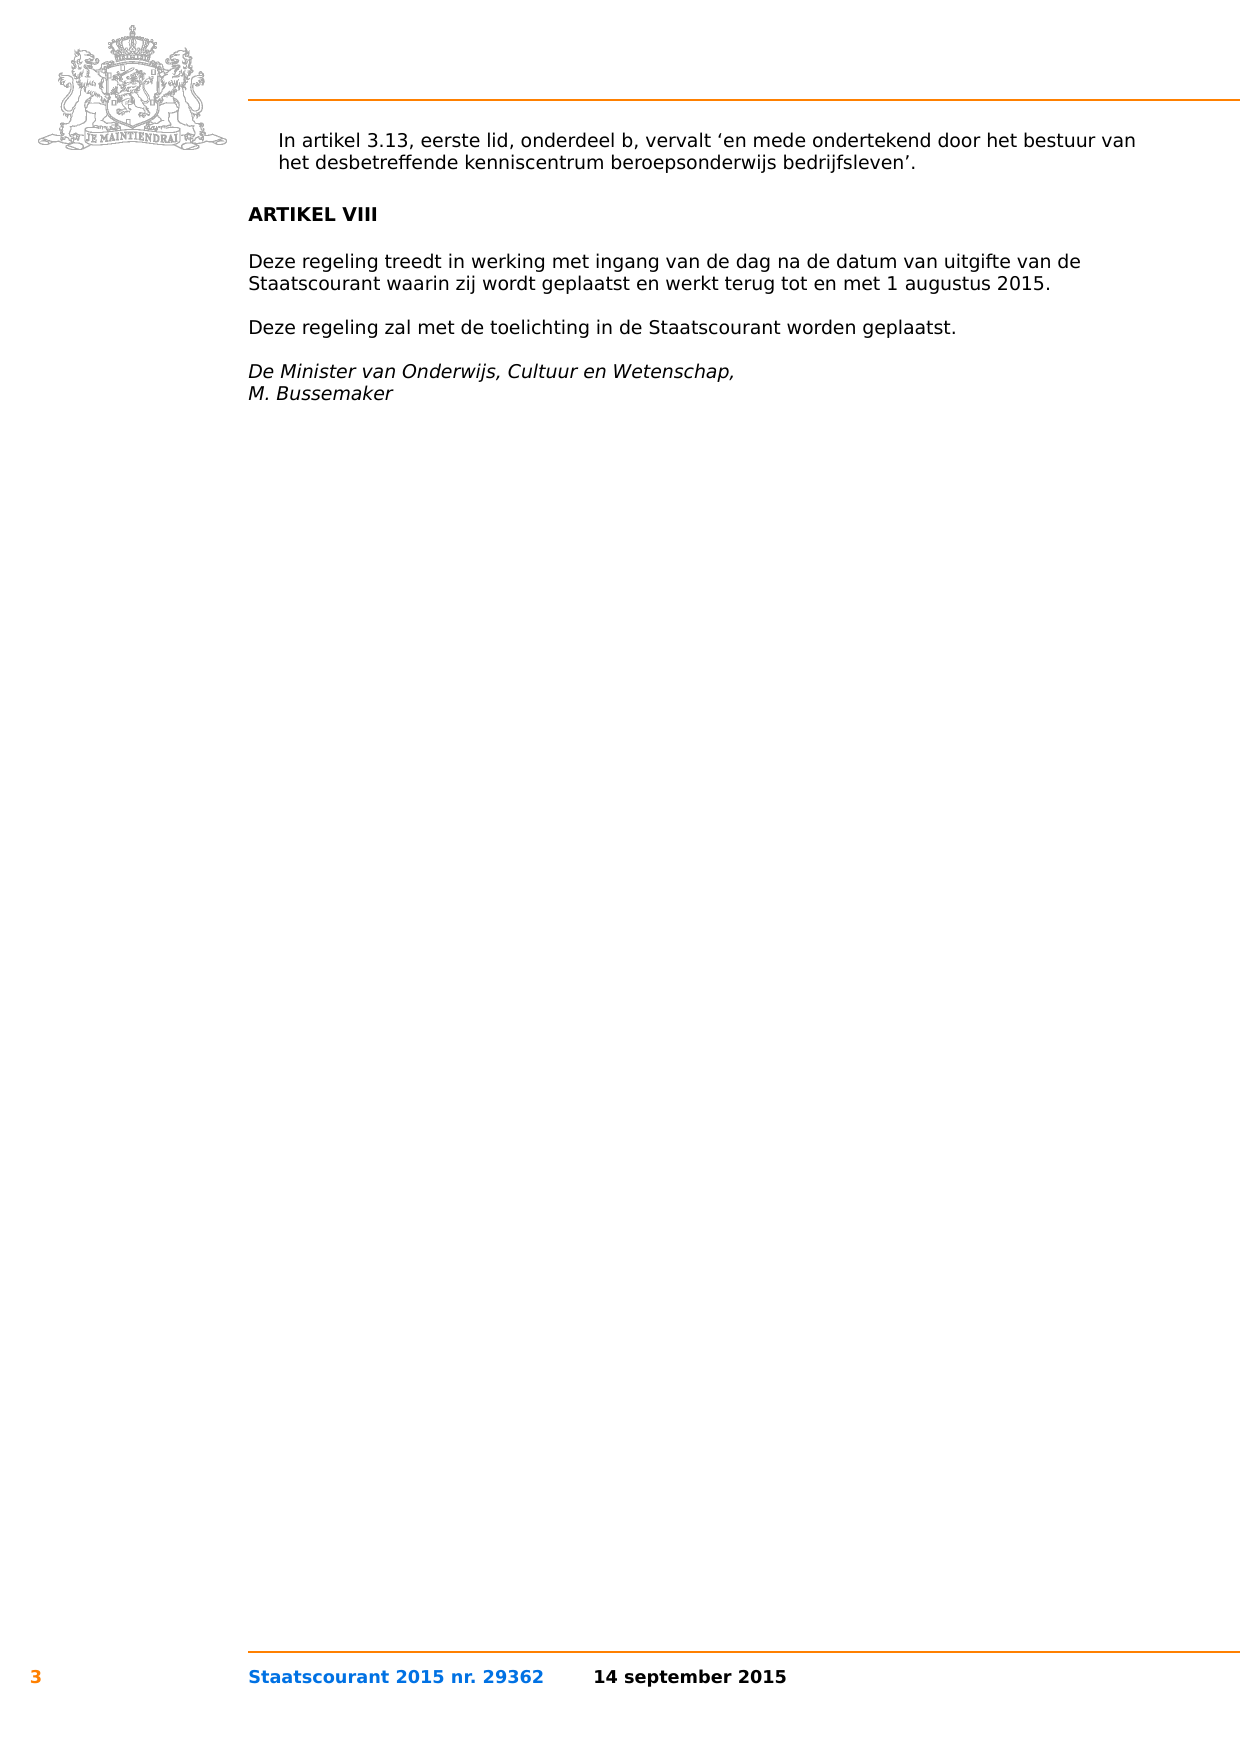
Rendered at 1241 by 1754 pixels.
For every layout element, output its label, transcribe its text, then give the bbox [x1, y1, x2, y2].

picture [38, 25, 227, 150]
text In artikel 3.13, eerste lid, onderdeel b, vervalt ‘en mede ondertekend door het bestuur van het desbetreffende kenniscentrum beroepsonderwijs bedrijfsleven’. [278, 130, 1163, 174]
text De Minister van Onderwijs, Cultuur en Wetenschap, M. Bussemaker [248, 361, 1163, 404]
subtitle ARTIKEL VIII [248, 204, 1163, 226]
text Deze regeling zal met de toelichting in de Staatscourant worden geplaatst. [248, 317, 1163, 339]
text Deze regeling treedt in werking met ingang van de dag na de datum van uitgifte van de Staatscourant waarin zij wordt geplaatst en werkt terug tot en met 1 augustus 2015. [248, 251, 1163, 295]
